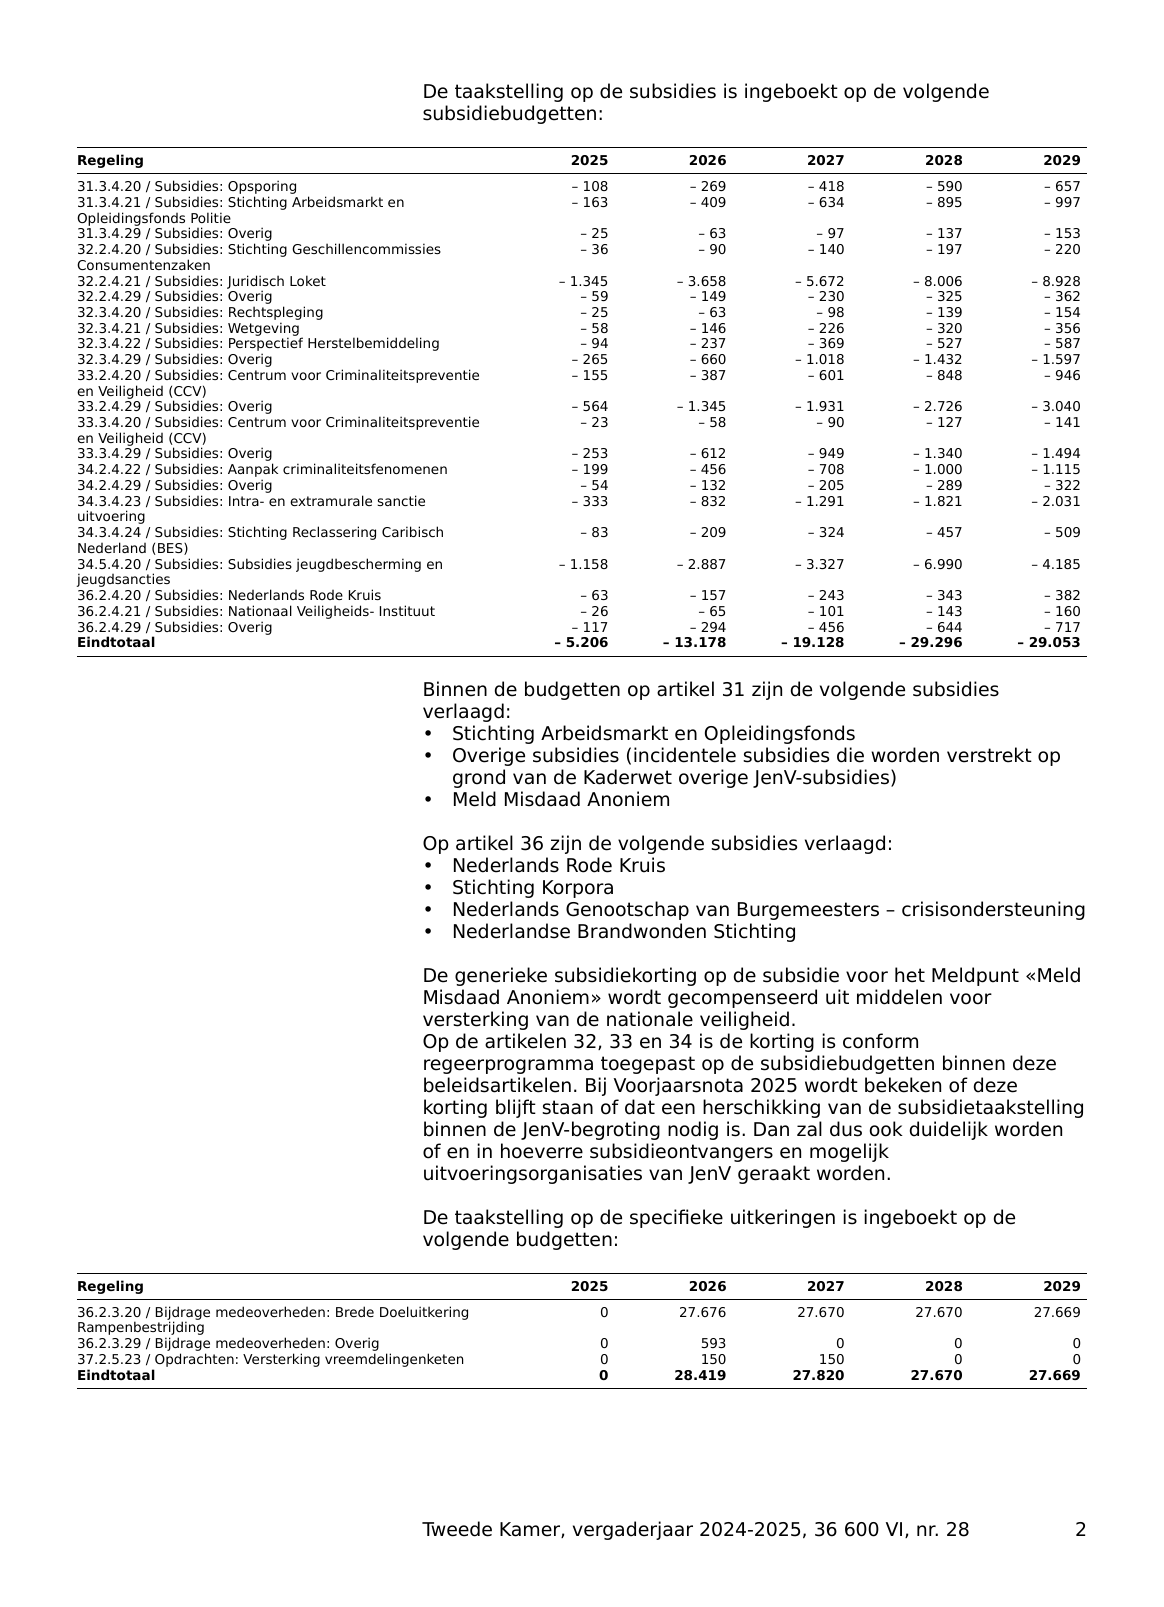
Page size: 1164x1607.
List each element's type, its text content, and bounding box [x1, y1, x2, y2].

table_cell – 25 [496, 305, 614, 321]
table_cell 150 [732, 1352, 850, 1367]
table_cell – 2.726 [850, 399, 968, 415]
table_cell – 13.178 [614, 635, 732, 656]
text De taakstelling op de specifieke uitkeringen is ingeboekt op de volgende budgetten: [422, 1207, 1087, 1251]
table_cell – 456 [614, 462, 732, 478]
table_cell 0 [969, 1352, 1087, 1367]
table_cell 0 [850, 1352, 968, 1367]
table_cell – 226 [732, 321, 850, 336]
table_cell – 140 [732, 242, 850, 273]
table_cell 37.2.5.23 / Opdrachten: Versterking vreemdelingenketen [77, 1352, 496, 1367]
table_cell – 457 [850, 525, 968, 556]
table_cell 27.670 [732, 1300, 850, 1336]
table_cell – 155 [496, 368, 614, 399]
table_header 2028 [850, 148, 968, 173]
table_cell – 564 [496, 399, 614, 415]
table_cell – 3.327 [732, 556, 850, 588]
table_cell 34.5.4.20 / Subsidies: Subsidies jeugdbescherming en jeugdsancties [77, 556, 496, 588]
table_cell – 294 [614, 619, 732, 635]
table_cell – 54 [496, 478, 614, 493]
table_cell – 362 [969, 289, 1087, 305]
table_cell – 132 [614, 478, 732, 493]
table_header 2029 [969, 148, 1087, 173]
table_cell 34.2.4.29 / Subsidies: Overig [77, 478, 496, 493]
table_header Regeling [77, 148, 496, 173]
table_header 2025 [496, 1274, 614, 1299]
table_cell – 237 [614, 336, 732, 352]
table_cell – 8.928 [969, 273, 1087, 289]
table_cell – 409 [614, 195, 732, 226]
table_cell – 1.115 [969, 462, 1087, 478]
text Op artikel 36 zijn de volgende subsidies verlaagd: [422, 833, 1087, 855]
table_cell – 29.296 [850, 635, 968, 656]
table_cell 34.3.4.23 / Subsidies: Intra- en extramurale sanctie uitvoering [77, 494, 496, 525]
table_cell – 146 [614, 321, 732, 336]
text • Meld Misdaad Anoniem [422, 789, 1087, 811]
table_cell 0 [969, 1336, 1087, 1352]
table_cell – 356 [969, 321, 1087, 336]
table_cell 0 [850, 1336, 968, 1352]
table_cell 34.3.4.24 / Subsidies: Stichting Reclassering Caribisch Nederland (BES) [77, 525, 496, 556]
table_cell 0 [732, 1336, 850, 1352]
table_cell – 59 [496, 289, 614, 305]
table_cell – 1.345 [614, 399, 732, 415]
table_cell – 1.821 [850, 494, 968, 525]
table_cell – 848 [850, 368, 968, 399]
table_cell 28.419 [614, 1368, 732, 1388]
table_cell 27.669 [969, 1368, 1087, 1388]
table_cell – 94 [496, 336, 614, 352]
table_cell – 527 [850, 336, 968, 352]
table_cell – 83 [496, 525, 614, 556]
table_cell – 29.053 [969, 635, 1087, 656]
table_cell – 333 [496, 494, 614, 525]
table_cell – 127 [850, 415, 968, 446]
table_cell – 634 [732, 195, 850, 226]
table_cell 36.2.4.21 / Subsidies: Nationaal Veiligheids- Instituut [77, 604, 496, 619]
text • Nederlands Genootschap van Burgemeesters – crisisondersteuning [422, 899, 1087, 921]
table_header Regeling [77, 1274, 496, 1299]
table_cell – 97 [732, 226, 850, 242]
table_cell – 58 [614, 415, 732, 446]
table_cell – 269 [614, 174, 732, 195]
table_cell – 382 [969, 588, 1087, 604]
text • Stichting Korpora [422, 877, 1087, 899]
text De taakstelling op de subsidies is ingeboekt op de volgende subsidiebudgetten: [422, 81, 1087, 125]
table_cell – 253 [496, 446, 614, 462]
table_cell – 708 [732, 462, 850, 478]
table_cell 0 [496, 1368, 614, 1388]
table_cell – 19.128 [732, 635, 850, 656]
table_cell – 320 [850, 321, 968, 336]
table_cell – 324 [732, 525, 850, 556]
table_cell – 23 [496, 415, 614, 446]
table_cell – 1.158 [496, 556, 614, 588]
text • Stichting Arbeidsmarkt en Opleidingsfonds [422, 723, 1087, 745]
table_cell 32.3.4.29 / Subsidies: Overig [77, 352, 496, 368]
table_cell – 660 [614, 352, 732, 368]
table_cell 27.676 [614, 1300, 732, 1336]
table_cell 27.670 [850, 1368, 968, 1388]
table_cell – 4.185 [969, 556, 1087, 588]
table_cell 31.3.4.20 / Subsidies: Opsporing [77, 174, 496, 195]
table_cell – 90 [614, 242, 732, 273]
table_cell – 289 [850, 478, 968, 493]
table_cell – 36 [496, 242, 614, 273]
text • Nederlands Rode Kruis [422, 855, 1087, 877]
table_cell – 1.597 [969, 352, 1087, 368]
table_cell – 163 [496, 195, 614, 226]
table_cell – 143 [850, 604, 968, 619]
table_cell – 322 [969, 478, 1087, 493]
table_cell – 1.340 [850, 446, 968, 462]
table_cell – 58 [496, 321, 614, 336]
table_cell – 98 [732, 305, 850, 321]
table_cell – 197 [850, 242, 968, 273]
table_header 2027 [732, 1274, 850, 1299]
table_cell – 26 [496, 604, 614, 619]
table_cell – 205 [732, 478, 850, 493]
table_cell – 1.931 [732, 399, 850, 415]
table_cell – 1.494 [969, 446, 1087, 462]
table_cell 593 [614, 1336, 732, 1352]
table_cell – 117 [496, 619, 614, 635]
table_header 2028 [850, 1274, 968, 1299]
table_cell – 1.000 [850, 462, 968, 478]
table_cell – 5.206 [496, 635, 614, 656]
table_cell – 1.291 [732, 494, 850, 525]
table_cell – 1.345 [496, 273, 614, 289]
table_cell – 154 [969, 305, 1087, 321]
table_header 2026 [614, 148, 732, 173]
table_cell 31.3.4.29 / Subsidies: Overig [77, 226, 496, 242]
table_cell 0 [496, 1300, 614, 1336]
text Binnen de budgetten op artikel 31 zijn de volgende subsidies verlaagd: [422, 679, 1087, 723]
table_cell 36.2.4.29 / Subsidies: Overig [77, 619, 496, 635]
table_cell 33.2.4.20 / Subsidies: Centrum voor Criminaliteitspreventie en Veiligheid (CCV) [77, 368, 496, 399]
table_cell 0 [496, 1336, 614, 1352]
table_cell – 65 [614, 604, 732, 619]
table_cell – 63 [496, 588, 614, 604]
table_cell – 1.018 [732, 352, 850, 368]
table_cell 33.3.4.29 / Subsidies: Overig [77, 446, 496, 462]
table_cell – 418 [732, 174, 850, 195]
table_cell – 587 [969, 336, 1087, 352]
table_cell 32.2.4.20 / Subsidies: Stichting Geschillencommissies Consumentenzaken [77, 242, 496, 273]
table_cell – 8.006 [850, 273, 968, 289]
table_cell – 949 [732, 446, 850, 462]
text De generieke subsidiekorting op de subsidie voor het Meldpunt «Meld Misdaad Anoniem» wordt gecompenseerd uit middelen voor versterking van de nationale veiligheid. [422, 965, 1087, 1031]
table_cell – 343 [850, 588, 968, 604]
table_cell – 243 [732, 588, 850, 604]
table_cell – 220 [969, 242, 1087, 273]
table_cell 36.2.3.29 / Bijdrage medeoverheden: Overig [77, 1336, 496, 1352]
table_cell – 832 [614, 494, 732, 525]
table_cell – 230 [732, 289, 850, 305]
table_cell – 657 [969, 174, 1087, 195]
table_header 2026 [614, 1274, 732, 1299]
table_cell 34.2.4.22 / Subsidies: Aanpak criminaliteitsfenomenen [77, 462, 496, 478]
table_cell – 25 [496, 226, 614, 242]
table_cell – 6.990 [850, 556, 968, 588]
text Op de artikelen 32, 33 en 34 is de korting is conform regeerprogramma toegepast op de subsidiebudgetten binnen deze beleidsartikelen. Bij Voorjaarsnota 2025 wordt bekeken of deze korting blijft staan of dat een herschikking van de subsidietaakstelling binnen de JenV-begroting nodig is. Dan zal dus ook duidelijk worden of en in hoeverre subsidieontvangers en mogelijk uitvoeringsorganisaties van JenV geraakt worden. [422, 1031, 1087, 1185]
table_cell Eindtotaal [77, 1368, 496, 1388]
table_cell 27.670 [850, 1300, 968, 1336]
table_cell – 137 [850, 226, 968, 242]
table_cell – 108 [496, 174, 614, 195]
table_cell 33.3.4.20 / Subsidies: Centrum voor Criminaliteitspreventie en Veiligheid (CCV) [77, 415, 496, 446]
table_cell 36.2.4.20 / Subsidies: Nederlands Rode Kruis [77, 588, 496, 604]
table_cell 0 [496, 1352, 614, 1367]
text • Overige subsidies (incidentele subsidies die worden verstrekt op grond van de Kaderwet overige JenV-subsidies) [422, 745, 1087, 789]
table_cell – 2.887 [614, 556, 732, 588]
table_cell 27.820 [732, 1368, 850, 1388]
table_cell – 895 [850, 195, 968, 226]
table_cell – 199 [496, 462, 614, 478]
table_cell – 325 [850, 289, 968, 305]
table_cell 32.2.4.21 / Subsidies: Juridisch Loket [77, 273, 496, 289]
table_cell – 157 [614, 588, 732, 604]
table_cell – 160 [969, 604, 1087, 619]
table_cell – 601 [732, 368, 850, 399]
table_cell – 717 [969, 619, 1087, 635]
table_header 2027 [732, 148, 850, 173]
table_cell – 209 [614, 525, 732, 556]
table_cell – 1.432 [850, 352, 968, 368]
table_cell 150 [614, 1352, 732, 1367]
table_cell – 141 [969, 415, 1087, 446]
table_cell – 63 [614, 226, 732, 242]
table_cell 32.3.4.20 / Subsidies: Rechtspleging [77, 305, 496, 321]
table_cell 33.2.4.29 / Subsidies: Overig [77, 399, 496, 415]
table_cell – 3.040 [969, 399, 1087, 415]
table_header 2025 [496, 148, 614, 173]
table_cell – 3.658 [614, 273, 732, 289]
table_cell – 946 [969, 368, 1087, 399]
table_cell – 612 [614, 446, 732, 462]
table_header 2029 [969, 1274, 1087, 1299]
table_cell Eindtotaal [77, 635, 496, 656]
table_cell – 90 [732, 415, 850, 446]
table_cell – 997 [969, 195, 1087, 226]
table_cell – 153 [969, 226, 1087, 242]
table_cell 32.3.4.21 / Subsidies: Wetgeving [77, 321, 496, 336]
table_cell – 644 [850, 619, 968, 635]
table_cell 31.3.4.21 / Subsidies: Stichting Arbeidsmarkt en Opleidingsfonds Politie [77, 195, 496, 226]
table_cell – 387 [614, 368, 732, 399]
table_cell – 509 [969, 525, 1087, 556]
text • Nederlandse Brandwonden Stichting [422, 921, 1087, 943]
table_cell – 265 [496, 352, 614, 368]
table_cell – 2.031 [969, 494, 1087, 525]
table_cell – 590 [850, 174, 968, 195]
table_cell – 139 [850, 305, 968, 321]
table_cell – 456 [732, 619, 850, 635]
table_cell 36.2.3.20 / Bijdrage medeoverheden: Brede Doeluitkering Rampenbestrijding [77, 1300, 496, 1336]
table_cell 32.3.4.22 / Subsidies: Perspectief Herstelbemiddeling [77, 336, 496, 352]
table_cell – 101 [732, 604, 850, 619]
table_cell – 149 [614, 289, 732, 305]
table_cell – 63 [614, 305, 732, 321]
table_cell 32.2.4.29 / Subsidies: Overig [77, 289, 496, 305]
table_cell 27.669 [969, 1300, 1087, 1336]
table_cell – 5.672 [732, 273, 850, 289]
table_cell – 369 [732, 336, 850, 352]
